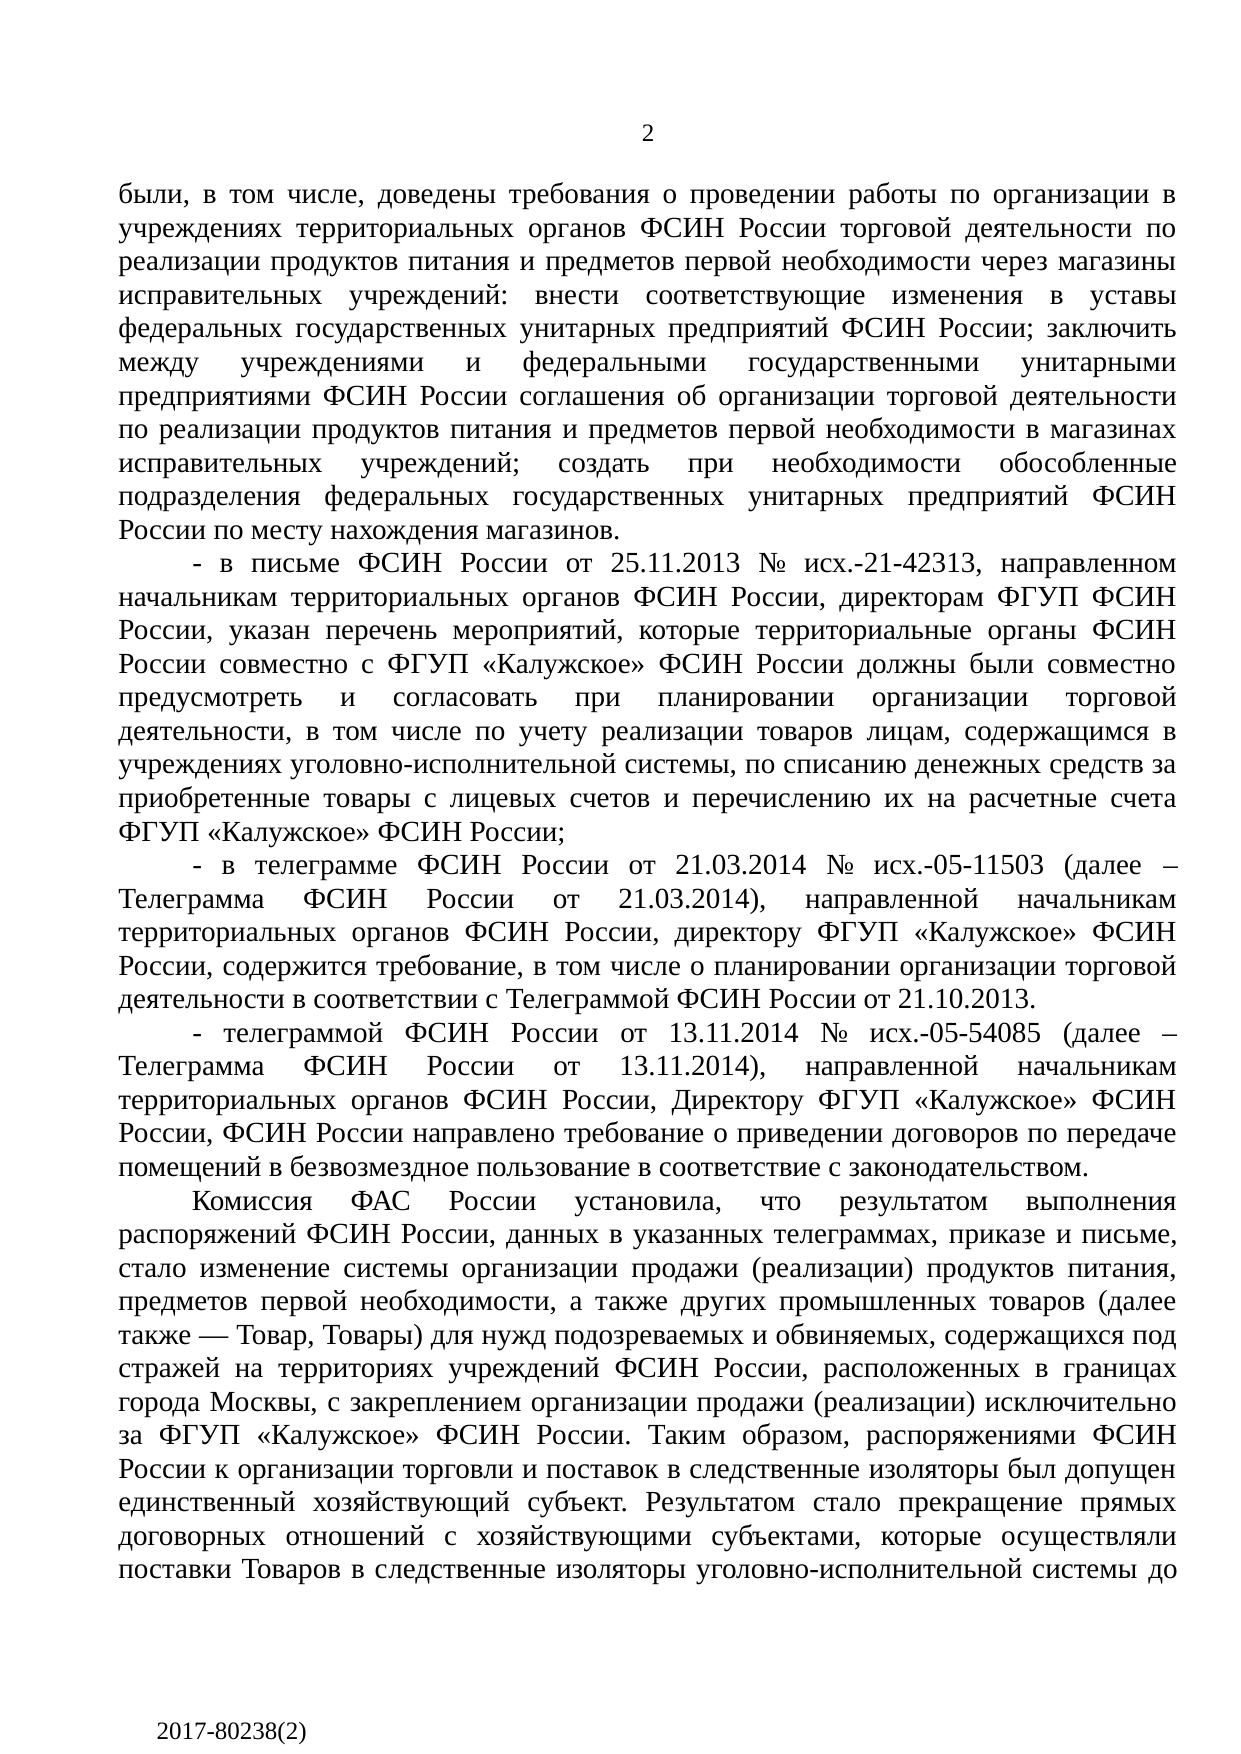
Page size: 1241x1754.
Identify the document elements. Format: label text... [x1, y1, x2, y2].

text Комиссия ФАС России установила, что результатом выполнения распоряжений ФСИН России, данных в указанных телеграммах, приказе и письме, стало изменение системы организации продажи (реализации) продуктов питания, предметов первой необходимости, а также других промышленных товаров (далее также — Товар, Товары) для нужд подозреваемых и обвиняемых, содержащихся под стражей на территориях учреждений ФСИН России, расположенных в границах города Москвы, с закреплением организации продажи (реализации) исключительно за ФГУП «Калужское» ФСИН России. Таким образом, распоряжениями ФСИН России к организации торговли и поставок в следственные изоляторы был допущен единственный хозяйствующий субъект. Результатом стало прекращение прямых договорных отношений с хозяйствующими субъектами, которые осуществляли поставки Товаров в следственные изоляторы уголовно-исполнительной системы до [118, 1183, 1177, 1585]
text - в телеграмме ФСИН России от 21.03.2014 № исх.-05-11503 (далее – Телеграмма ФСИН России от 21.03.2014), направленной начальникам территориальных органов ФСИН России, директору ФГУП «Калужское» ФСИН России, содержится требование, в том числе о планировании организации торговой деятельности в соответствии с Телеграммой ФСИН России от 21.10.2013. [118, 847, 1177, 1015]
text - телеграммой ФСИН России от 13.11.2014 № исх.-05-54085 (далее – Телеграмма ФСИН России от 13.11.2014), направленной начальникам территориальных органов ФСИН России, Директору ФГУП «Калужское» ФСИН России, ФСИН России направлено требование о приведении договоров по передаче помещений в безвозмездное пользование в соответствие с законодательством. [118, 1015, 1177, 1183]
text - в письме ФСИН России от 25.11.2013 № исх.-21-42313, направленном начальникам территориальных органов ФСИН России, директорам ФГУП ФСИН России, указан перечень мероприятий, которые территориальные органы ФСИН России совместно с ФГУП «Калужское» ФСИН России должны были совместно предусмотреть и согласовать при планировании организации торговой деятельности, в том числе по учету реализации товаров лицам, содержащимся в учреждениях уголовно-исполнительной системы, по списанию денежных средств за приобретенные товары с лицевых счетов и перечислению их на расчетные счета ФГУП «Калужское» ФСИН России; [118, 545, 1177, 847]
text были, в том числе, доведены требования о проведении работы по организации в учреждениях территориальных органов ФСИН России торговой деятельности по реализации продуктов питания и предметов первой необходимости через магазины исправительных учреждений: внести соответствующие изменения в уставы федеральных государственных унитарных предприятий ФСИН России; заключить между учреждениями и федеральными государственными унитарными предприятиями ФСИН России соглашения об организации торговой деятельности по реализации продуктов питания и предметов первой необходимости в магазинах исправительных учреждений; создать при необходимости обособленные подразделения федеральных государственных унитарных предприятий ФСИН России по месту нахождения магазинов. [118, 176, 1177, 545]
